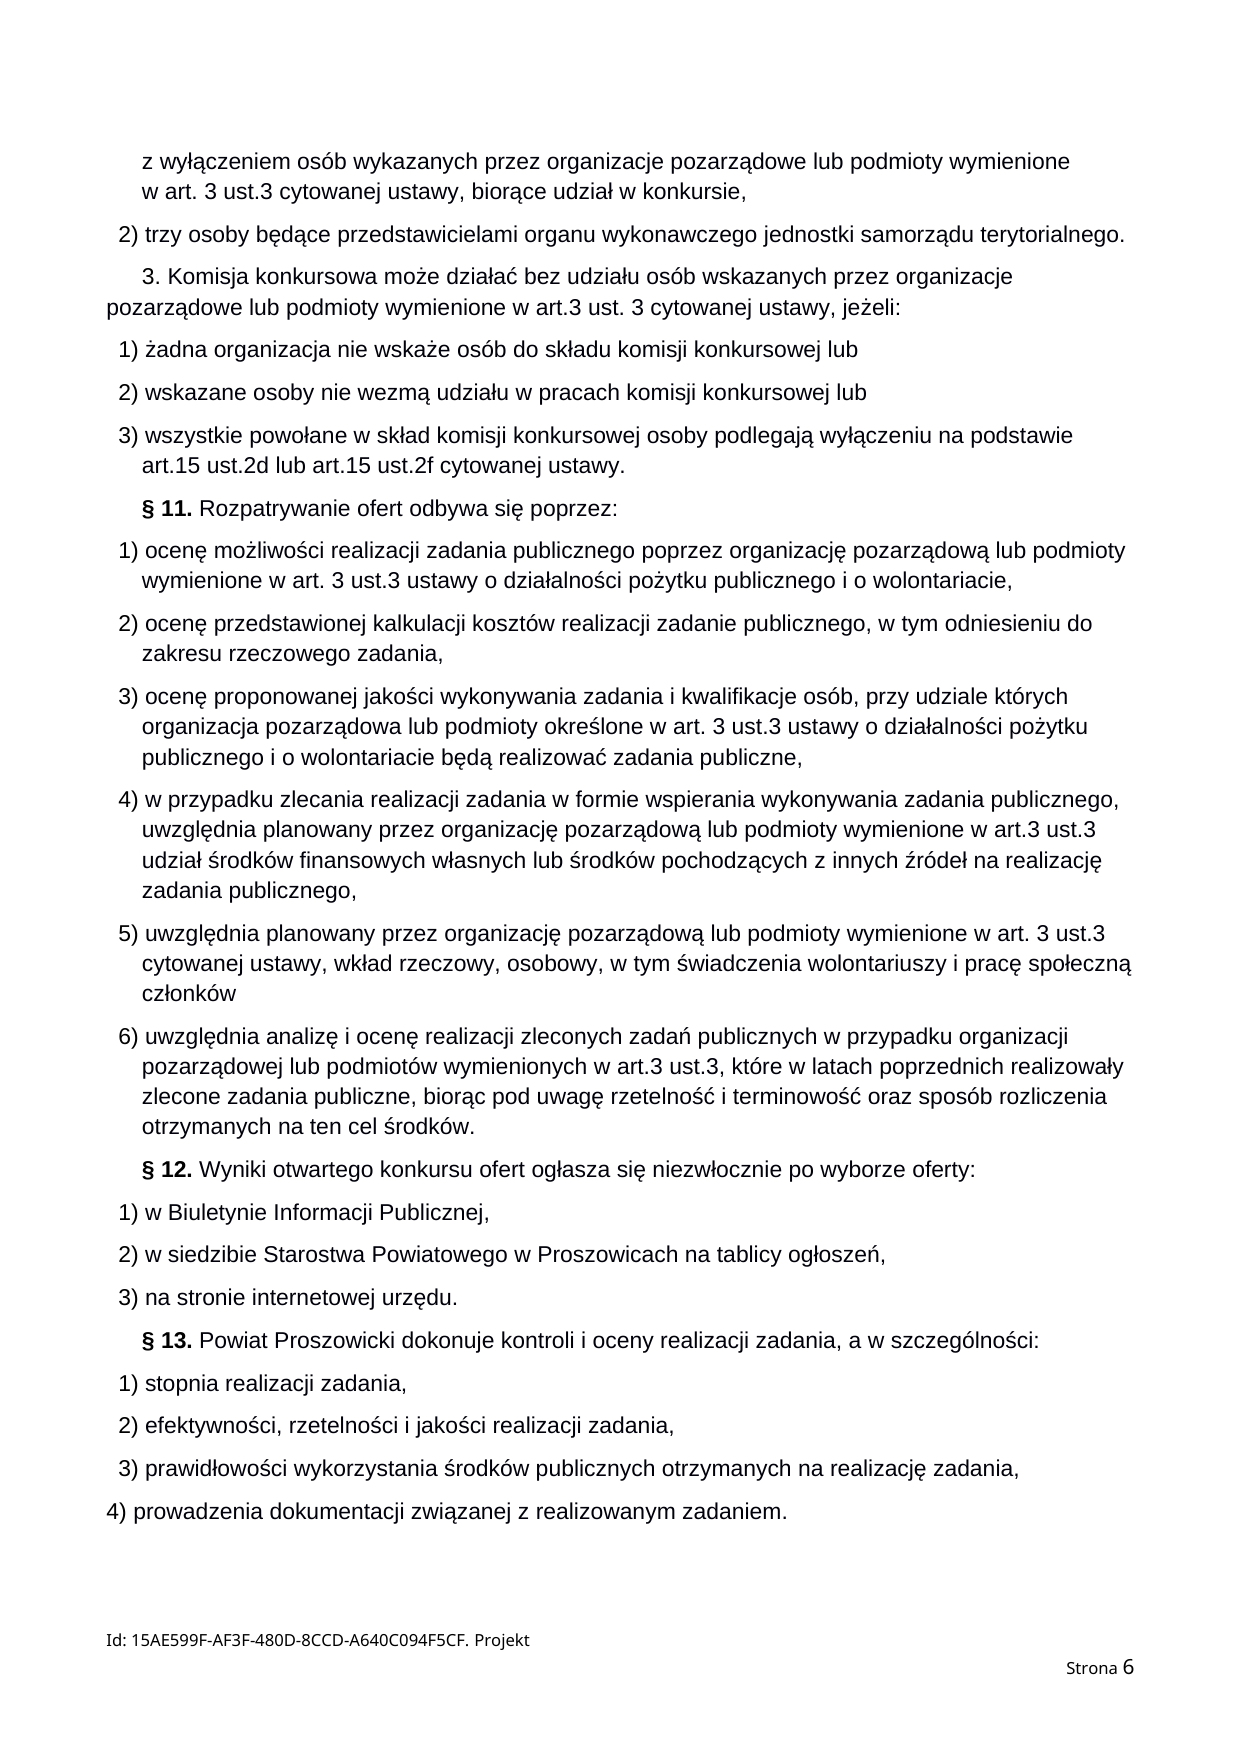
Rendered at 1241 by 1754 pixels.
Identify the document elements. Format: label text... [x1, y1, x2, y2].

text 1) żadna organizacja nie wskaże osób do składu komisji konkursowej lub [118, 336, 1134, 362]
text 1) w Biuletynie Informacji Publicznej, [118, 1199, 1134, 1225]
text 3) prawidłowości wykorzystania środków publicznych otrzymanych na realizację zadania, [118, 1455, 1134, 1481]
text § 13. Powiat Proszowicki dokonuje kontroli i oceny realizacji zadania, a w szczególności: [106, 1327, 1134, 1353]
text 5) uwzględnia planowany przez organizację pozarządową lub podmioty wymienione w art. 3 ust.3 cytowanej ustawy, wkład rzeczowy, osobowy, w tym świadczenia wolontariuszy i pracę społeczną członków [118, 919, 1134, 1006]
text 2) ocenę przedstawionej kalkulacji kosztów realizacji zadanie publicznego, w tym odniesieniu do zakresu rzeczowego zadania, [118, 610, 1134, 667]
text 3) wszystkie powołane w skład komisji konkursowej osoby podlegają wyłączeniu na podstawie art.15 ust.2d lub art.15 ust.2f cytowanej ustawy. [118, 422, 1134, 478]
text 2) wskazane osoby nie wezmą udziału w pracach komisji konkursowej lub [118, 379, 1134, 405]
text 3) na stronie internetowej urzędu. [118, 1284, 1134, 1310]
text 1) stopnia realizacji zadania, [118, 1369, 1134, 1396]
text § 12. Wyniki otwartego konkursu ofert ogłasza się niezwłocznie po wyborze oferty: [106, 1156, 1134, 1182]
text 3. Komisja konkursowa może działać bez udziału osób wskazanych przez organizacje pozarządowe lub podmioty wymienione w art.3 ust. 3 cytowanej ustawy, jeżeli: [106, 263, 1134, 320]
text 4) w przypadku zlecania realizacji zadania w formie wspierania wykonywania zadania publicznego, uwzględnia planowany przez organizację pozarządową lub podmioty wymienione w art.3 ust.3 udział środków finansowych własnych lub środków pochodzących z innych źródeł na realizację zadania publicznego, [118, 786, 1134, 903]
text 2) w siedzibie Starostwa Powiatowego w Proszowicach na tablicy ogłoszeń, [118, 1241, 1134, 1268]
text z wyłączeniem osób wykazanych przez organizacje pozarządowe lub podmioty wymienione w art. 3 ust.3 cytowanej ustawy, biorące udział w konkursie, [118, 148, 1134, 204]
text 2) efektywności, rzetelności i jakości realizacji zadania, [118, 1412, 1134, 1438]
text 4) prowadzenia dokumentacji związanej z realizowanym zadaniem. [106, 1498, 1134, 1524]
text 3) ocenę proponowanej jakości wykonywania zadania i kwalifikacje osób, przy udziale których organizacja pozarządowa lub podmioty określone w art. 3 ust.3 ustawy o działalności pożytku publicznego i o wolontariacie będą realizować zadania publiczne, [118, 683, 1134, 770]
text 1) ocenę możliwości realizacji zadania publicznego poprzez organizację pozarządową lub podmioty wymienione w art. 3 ust.3 ustawy o działalności pożytku publicznego i o wolontariacie, [118, 537, 1134, 594]
text 6) uwzględnia analizę i ocenę realizacji zleconych zadań publicznych w przypadku organizacji pozarządowej lub podmiotów wymienionych w art.3 ust.3, które w latach poprzednich realizowały zlecone zadania publiczne, biorąc pod uwagę rzetelność i terminowość oraz sposób rozliczenia otrzymanych na ten cel środków. [118, 1023, 1134, 1139]
text § 11. Rozpatrywanie ofert odbywa się poprzez: [106, 494, 1134, 521]
text 2) trzy osoby będące przedstawicielami organu wykonawczego jednostki samorządu terytorialnego. [118, 221, 1134, 247]
